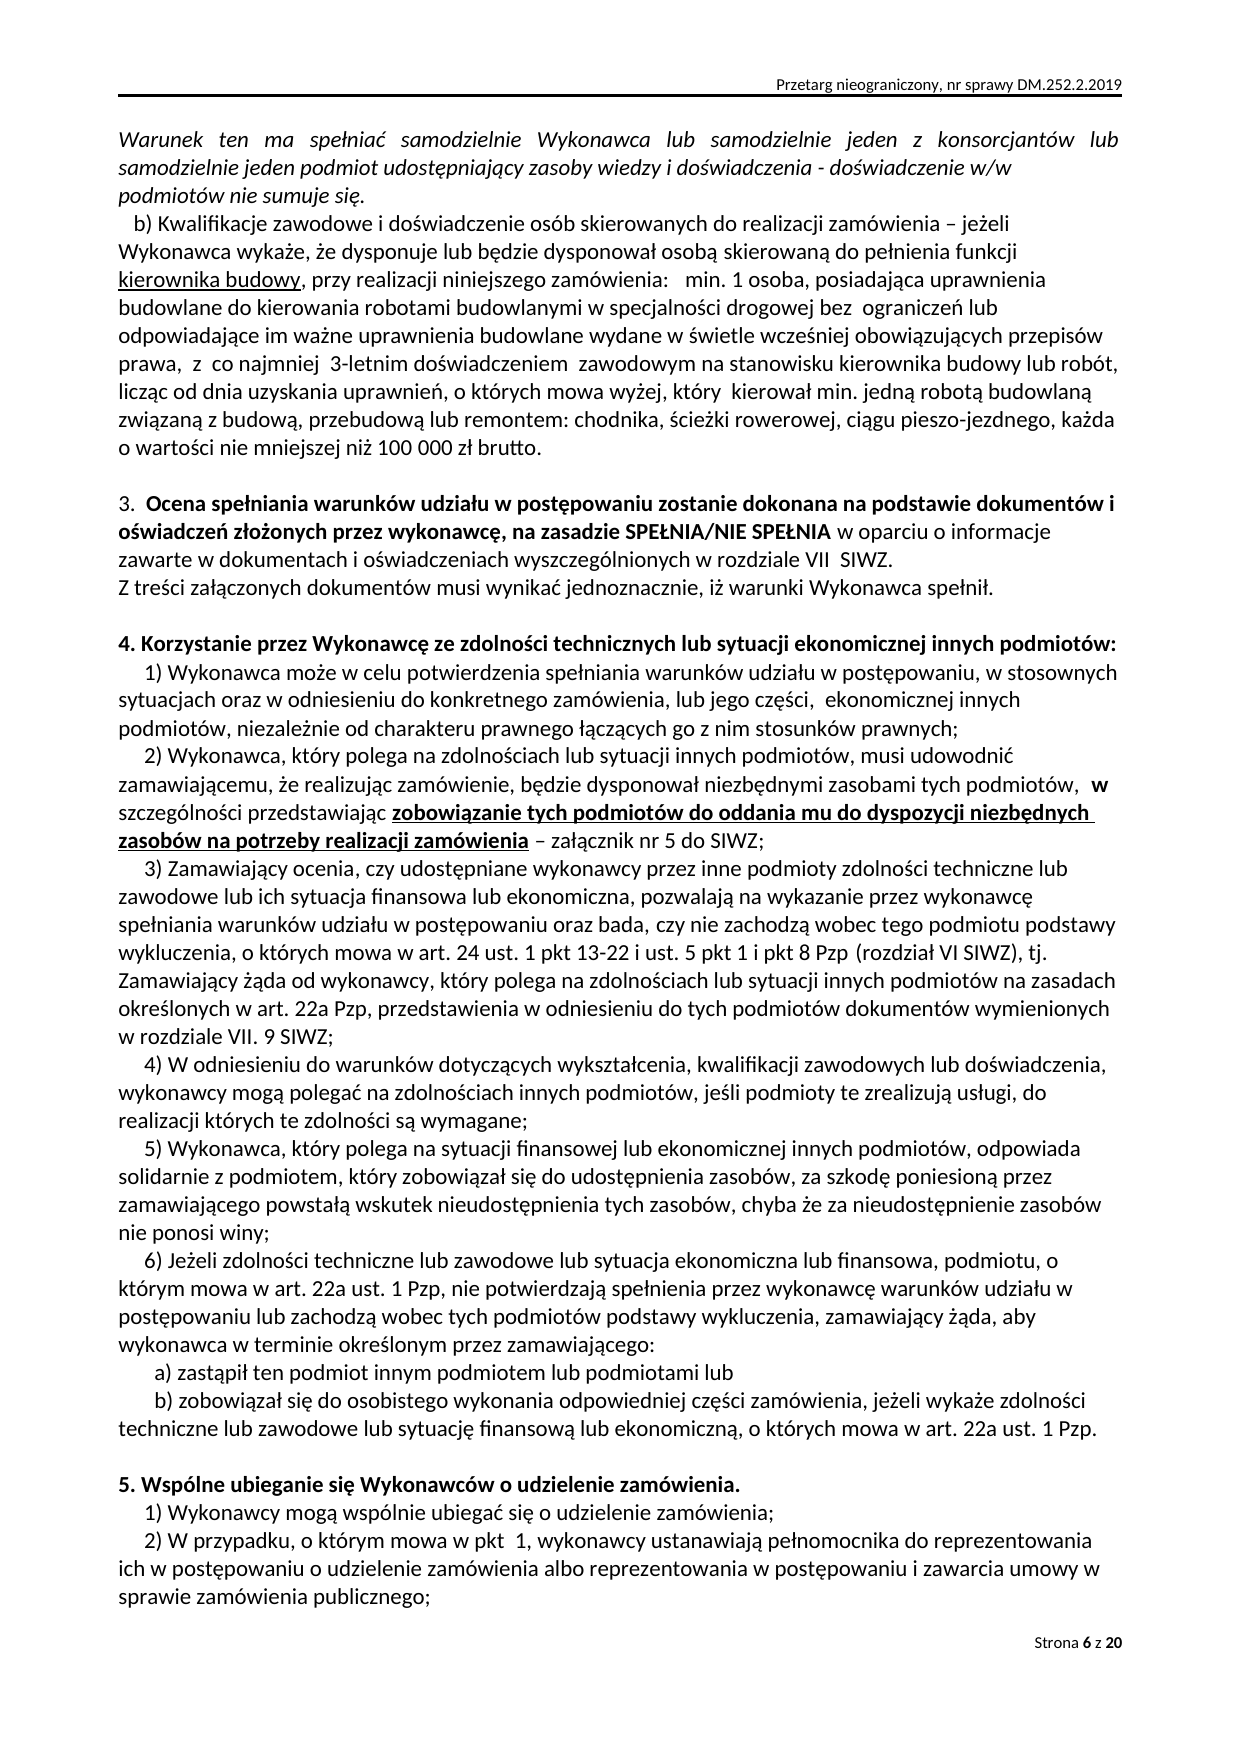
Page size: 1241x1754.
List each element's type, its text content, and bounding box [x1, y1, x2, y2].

text 2) Wykonawca, który polega na zdolnościach lub sytuacji innych podmiotów, musi udowodnić [118, 742, 1122, 770]
text 6) Jeżeli zdolności techniczne lub zawodowe lub sytuacja ekonomiczna lub finansowa, podmiotu, o którym mowa w art. 22a ust. 1 Pzp, nie potwierdzają spełnienia przez wykonawcę warunków udziału w postępowaniu lub zachodzą wobec tych podmiotów podstawy wykluczenia, zamawiający żąda, aby wykonawca w terminie określonym przez zamawiającego: [118, 1246, 1122, 1358]
text Warunek ten ma spełniać samodzielnie Wykonawca lub samodzielnie jeden z konsorcjantów lub samodzielnie jeden podmiot udostępniający zasoby wiedzy i doświadczenia - doświadczenie w/w [118, 125, 1122, 181]
text 5) Wykonawca, który polega na sytuacji finansowej lub ekonomicznej innych podmiotów, odpowiada solidarnie z podmiotem, który zobowiązał się do udostępnienia zasobów, za szkodę poniesioną przez zamawiającego powstałą wskutek nieudostępnienia tych zasobów, chyba że za nieudostępnienie zasobów nie ponosi winy; [118, 1134, 1122, 1246]
text zamawiającemu, że realizując zamówienie, będzie dysponował niezbędnymi zasobami tych podmiotów, w szczególności przedstawiając zobowiązanie tych podmiotów do oddania mu do dyspozycji niezbędnych zasobów na potrzeby realizacji zamówienia – załącznik nr 5 do SIWZ; [118, 770, 1122, 854]
text 5. Wspólne ubieganie się Wykonawców o udzielenie zamówienia. [118, 1470, 1122, 1498]
text b) zobowiązał się do osobistego wykonania odpowiedniej części zamówienia, jeżeli wykaże zdolności techniczne lub zawodowe lub sytuację finansową lub ekonomiczną, o których mowa w art. 22a ust. 1 Pzp. [118, 1386, 1122, 1442]
text Z treści załączonych dokumentów musi wynikać jednoznacznie, iż warunki Wykonawca spełnił. [118, 573, 1122, 602]
text podmiotów nie sumuje się. [118, 181, 1122, 209]
text 3. Ocena spełniania warunków udziału w postępowaniu zostanie dokonana na podstawie dokumentów i oświadczeń złożonych przez wykonawcę, na zasadzie SPEŁNIA/NIE SPEŁNIA w oparciu o informacje zawarte w dokumentach i oświadczeniach wyszczególnionych w rozdziale VII SIWZ. [118, 489, 1122, 573]
text 2) W przypadku, o którym mowa w pkt 1, wykonawcy ustanawiają pełnomocnika do reprezentowania ich w postępowaniu o udzielenie zamówienia albo reprezentowania w postępowaniu i zawarcia umowy w sprawie zamówienia publicznego; [118, 1526, 1122, 1610]
text 1) Wykonawca może w celu potwierdzenia spełniania warunków udziału w postępowaniu, w stosownych sytuacjach oraz w odniesieniu do konkretnego zamówienia, lub jego części, ekonomicznej innych podmiotów, niezależnie od charakteru prawnego łączących go z nim stosunków prawnych; [118, 658, 1122, 742]
text 4. Korzystanie przez Wykonawcę ze zdolności technicznych lub sytuacji ekonomicznej innych podmiotów: [118, 629, 1122, 658]
text b) Kwalifikacje zawodowe i doświadczenie osób skierowanych do realizacji zamówienia – jeżeli Wykonawca wykaże, że dysponuje lub będzie dysponował osobą skierowaną do pełnienia funkcji kierownika budowy, przy realizacji niniejszego zamówienia: min. 1 osoba, posiadająca uprawnienia budowlane do kierowania robotami budowlanymi w specjalności drogowej bez ograniczeń lub odpowiadające im ważne uprawnienia budowlane wydane w świetle wcześniej obowiązujących przepisów prawa, z co najmniej 3-letnim doświadczeniem zawodowym na stanowisku kierownika budowy lub robót, licząc od dnia uzyskania uprawnień, o których mowa wyżej, który kierował min. jedną robotą budowlaną związaną z budową, przebudową lub remontem: chodnika, ścieżki rowerowej, ciągu pieszo-jezdnego, każda o wartości nie mniejszej niż 100 000 zł brutto. [118, 209, 1122, 461]
text 3) Zamawiający ocenia, czy udostępniane wykonawcy przez inne podmioty zdolności techniczne lub zawodowe lub ich sytuacja finansowa lub ekonomiczna, pozwalają na wykazanie przez wykonawcę spełniania warunków udziału w postępowaniu oraz bada, czy nie zachodzą wobec tego podmiotu podstawy wykluczenia, o których mowa w art. 24 ust. 1 pkt 13-22 i ust. 5 pkt 1 i pkt 8 Pzp (rozdział VI SIWZ), tj. Zamawiający żąda od wykonawcy, który polega na zdolnościach lub sytuacji innych podmiotów na zasadach określonych w art. 22a Pzp, przedstawienia w odniesieniu do tych podmiotów dokumentów wymienionych w rozdziale VII. 9 SIWZ; [118, 854, 1122, 1050]
text 1) Wykonawcy mogą wspólnie ubiegać się o udzielenie zamówienia; [118, 1498, 1122, 1526]
text a) zastąpił ten podmiot innym podmiotem lub podmiotami lub [118, 1358, 1122, 1386]
text 4) W odniesieniu do warunków dotyczących wykształcenia, kwalifikacji zawodowych lub doświadczenia, wykonawcy mogą polegać na zdolnościach innych podmiotów, jeśli podmioty te zrealizują usługi, do realizacji których te zdolności są wymagane; [118, 1050, 1122, 1134]
